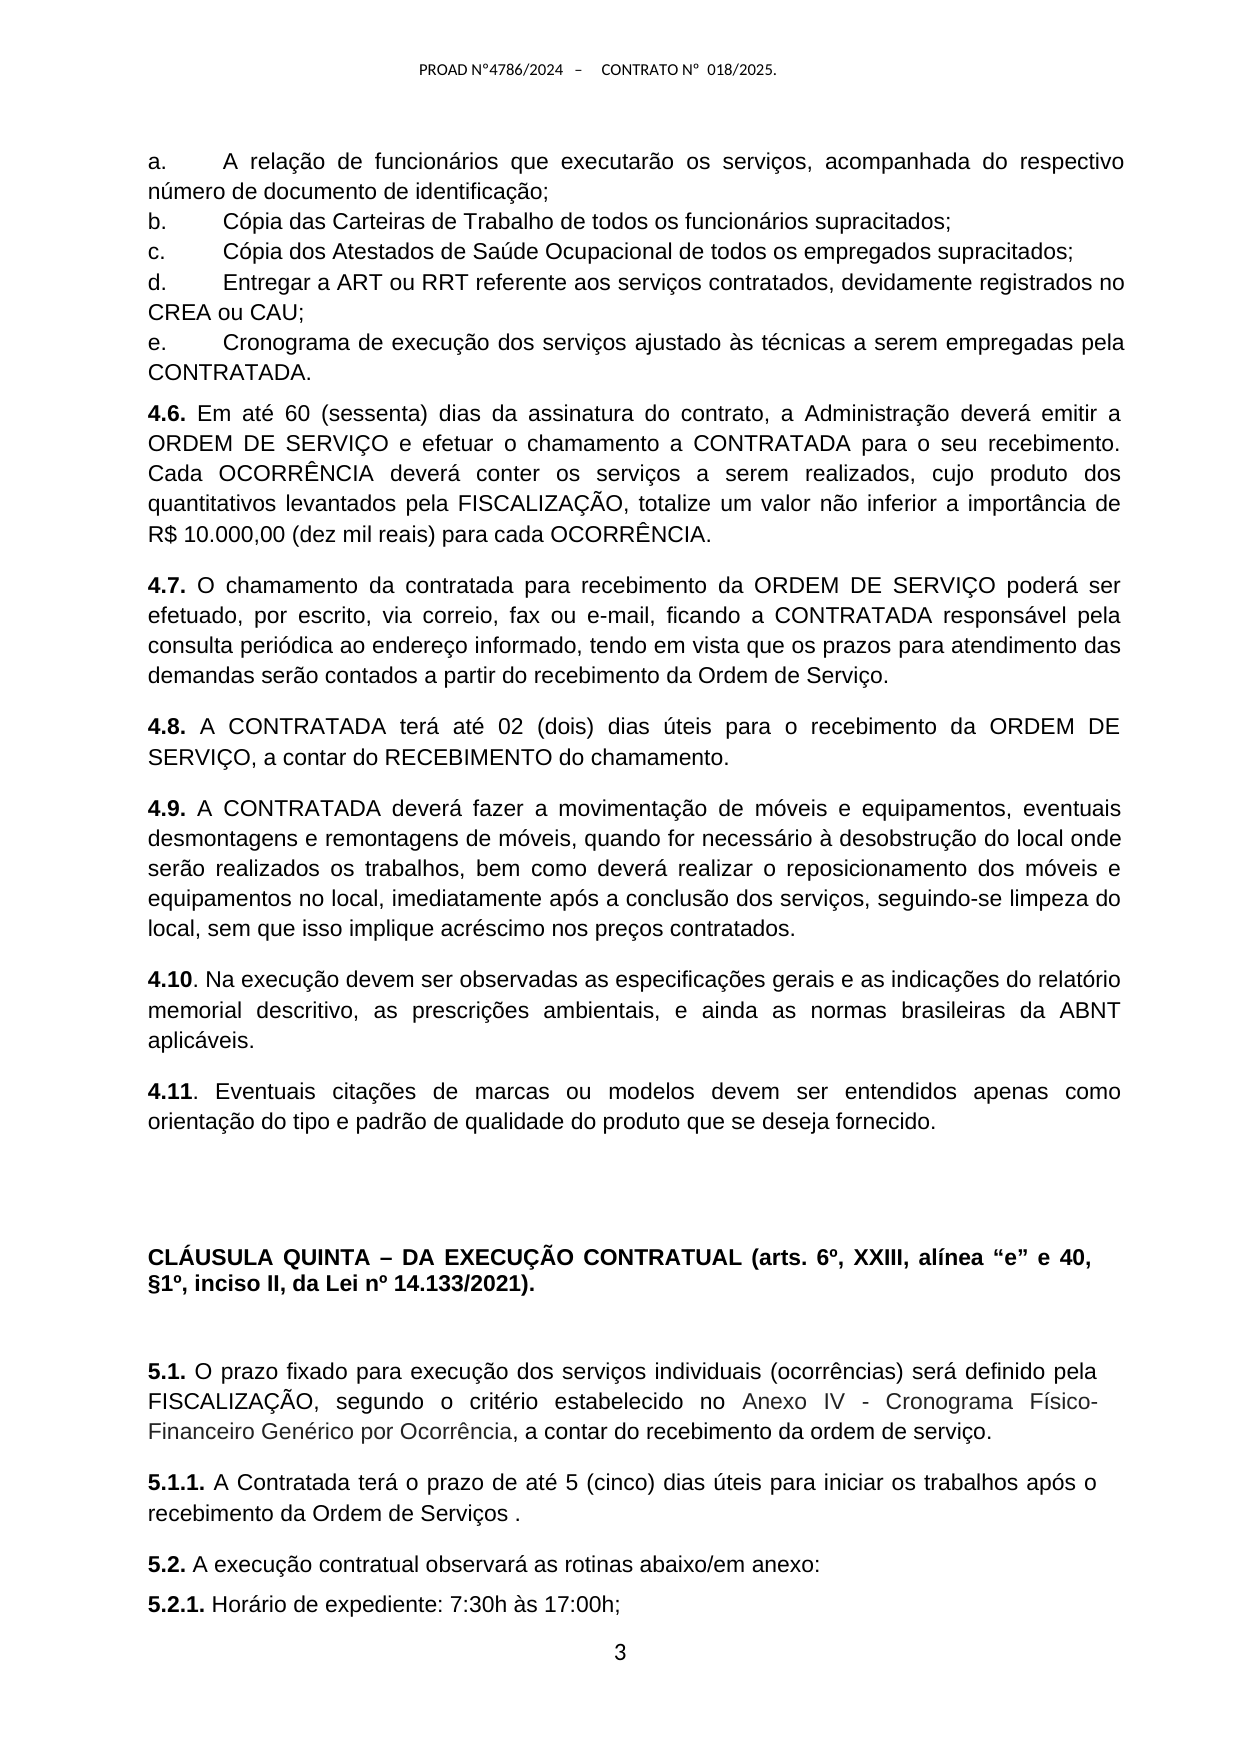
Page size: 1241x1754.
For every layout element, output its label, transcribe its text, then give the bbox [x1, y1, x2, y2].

text 5.2. A execução contratual observará as rotinas abaixo/em anexo: [148, 1551, 1098, 1577]
text 4.10. Na execução devem ser observadas as especificações gerais e as indicações do relatório memorial descritivo, as prescrições ambientais, e ainda as normas brasileiras da ABNT aplicáveis. [148, 966, 1122, 1053]
text 4.6. Em até 60 (sessenta) dias da assinatura do contrato, a Administração deverá emitir a ORDEM DE SERVIÇO e efetuar o chamamento a CONTRATADA para o seu recebimento. Cada OCORRÊNCIA deverá conter os serviços a serem realizados, cujo produto dos quantitativos levantados pela FISCALIZAÇÃO, totalize um valor não inferior a importância de R$ 10.000,00 (dez mil reais) para cada OCORRÊNCIA. [148, 400, 1122, 547]
text 4.7. O chamamento da contratada para recebimento da ORDEM DE SERVIÇO poderá ser efetuado, por escrito, via correio, fax ou e-mail, ficando a CONTRATADA responsável pela consulta periódica ao endereço informado, tendo em vista que os prazos para atendimento das demandas serão contados a partir do recebimento da Ordem de Serviço. [148, 572, 1122, 689]
text d. Entregar a ART ou RRT referente aos serviços contratados, devidamente registrados no CREA ou CAU; [148, 268, 1125, 325]
text 5.1. O prazo fixado para execução dos serviços individuais (ocorrências) será definido pela FISCALIZAÇÃO, segundo o critério estabelecido no Anexo IV - Cronograma Físico-Financeiro Genérico por Ocorrência, a contar do recebimento da ordem de serviço. [148, 1358, 1098, 1445]
text 4.9. A CONTRATADA deverá fazer a movimentação de móveis e equipamentos, eventuais desmontagens e remontagens de móveis, quando for necessário à desobstrução do local onde serão realizados os trabalhos, bem como deverá realizar o reposicionamento dos móveis e equipamentos no local, imediatamente após a conclusão dos serviços, seguindo-se limpeza do local, sem que isso implique acréscimo nos preços contratados. [148, 794, 1122, 942]
text c. Cópia dos Atestados de Saúde Ocupacional de todos os empregados supracitados; [148, 238, 1125, 265]
text 4.8. A CONTRATADA terá até 02 (dois) dias úteis para o recebimento da ORDEM DE SERVIÇO, a contar do RECEBIMENTO do chamamento. [148, 713, 1122, 770]
text b. Cópia das Carteiras de Trabalho de todos os funcionários supracitados; [148, 208, 1125, 234]
text e. Cronograma de execução dos serviços ajustado às técnicas a serem empregadas pela CONTRATADA. [148, 329, 1125, 386]
text CLÁUSULA QUINTA – DA EXECUÇÃO CONTRATUAL (arts. 6º, XXIII, alínea “e” e 40, §1º, inciso II, da Lei nº 14.133/2021). [148, 1243, 1092, 1296]
text 5.2.1. Horário de expediente: 7:30h às 17:00h; [148, 1591, 1092, 1618]
text 4.11. Eventuais citações de marcas ou modelos devem ser entendidos apenas como orientação do tipo e padrão de qualidade do produto que se deseja fornecido. [148, 1078, 1122, 1134]
text a. A relação de funcionários que executarão os serviços, acompanhada do respectivo número de documento de identificação; [148, 148, 1125, 204]
text 5.1.1. A Contratada terá o prazo de até 5 (cinco) dias úteis para iniciar os trabalhos após o recebimento da Ordem de Serviços . [148, 1469, 1098, 1526]
